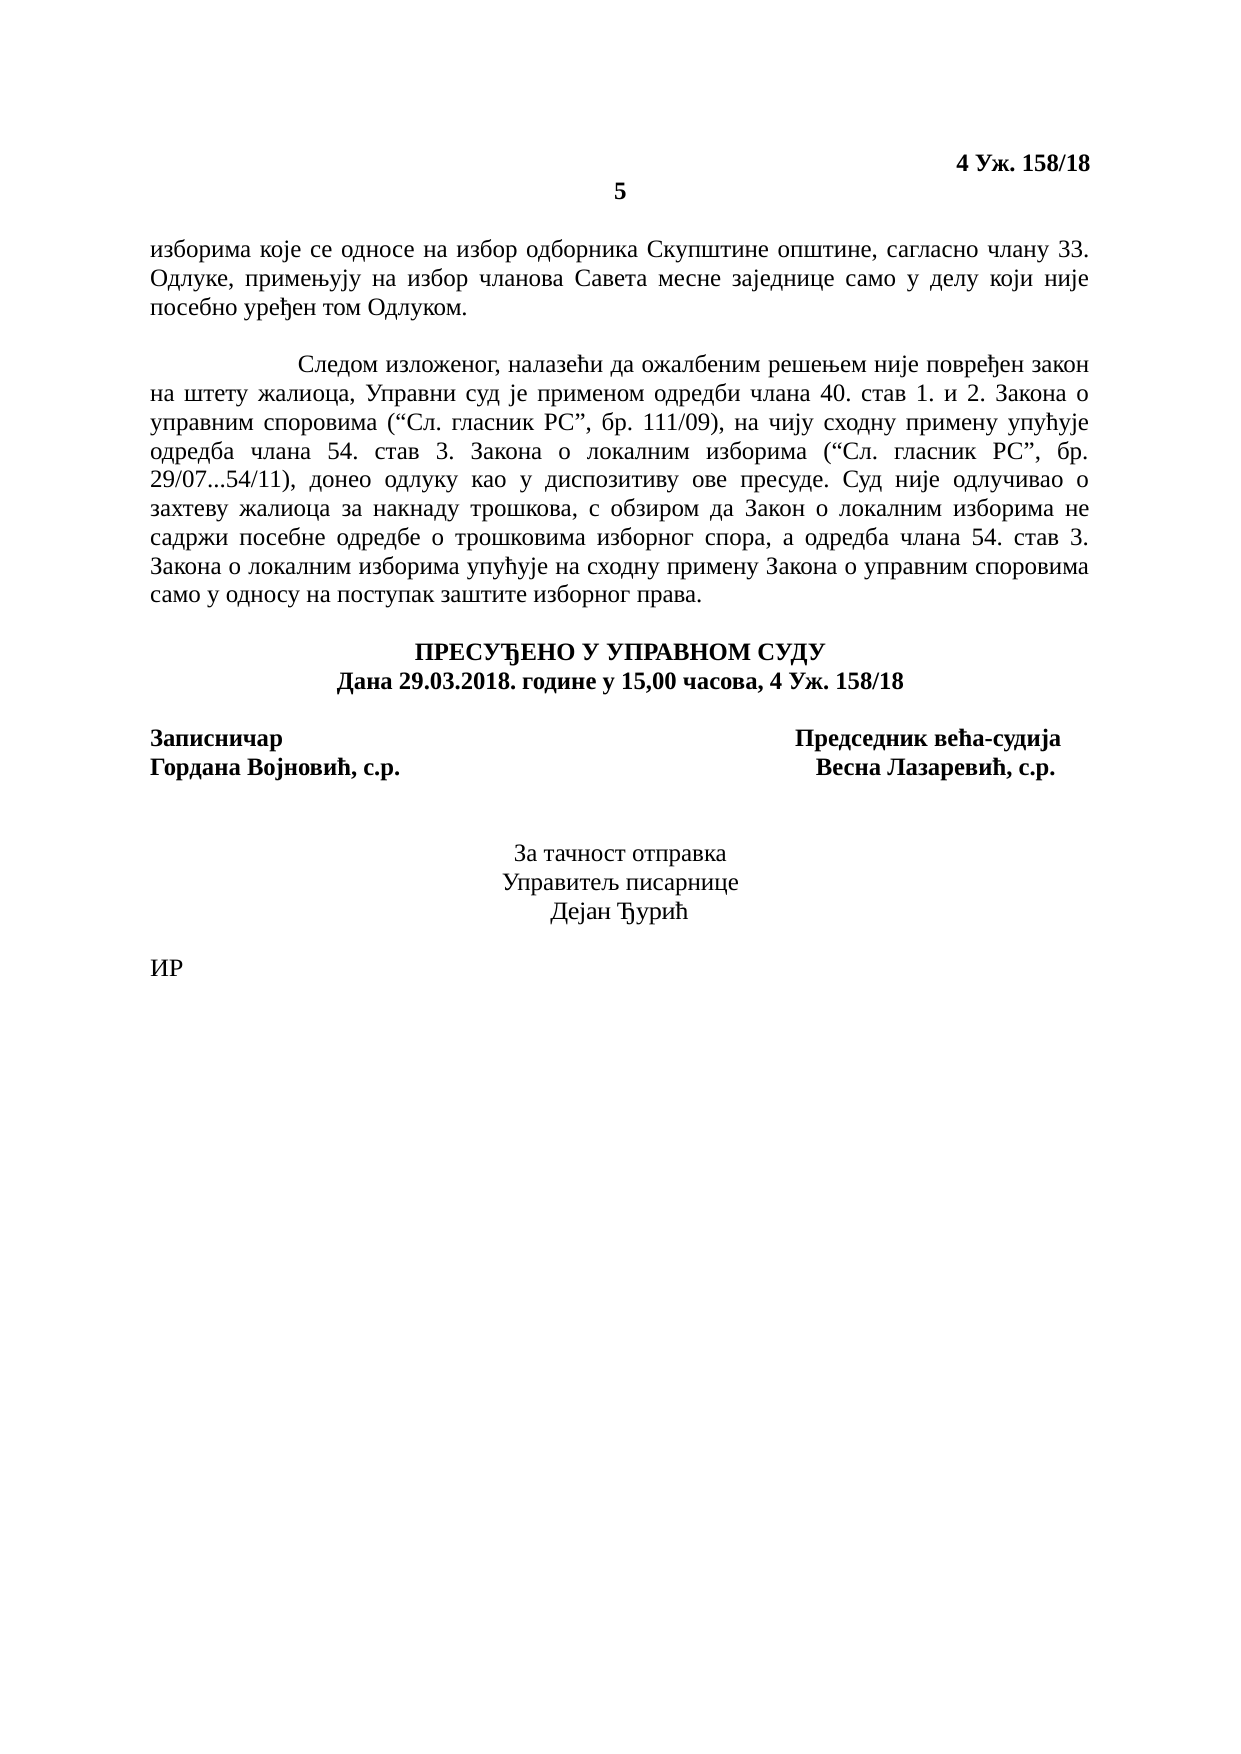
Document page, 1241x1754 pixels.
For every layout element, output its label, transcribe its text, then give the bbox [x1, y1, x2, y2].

text Гордана Војновић, с.р. Весна Лазаревић, с.р. [150, 752, 1090, 781]
text За тачност отправка [150, 838, 1090, 867]
text Дана 29.03.2018. године у 15,00 часова, 4 Уж. 158/18 [150, 666, 1090, 694]
text ИР [150, 953, 1089, 982]
text изборима које се односе на избор одборника Скупштине општине, сагласно члану 33. Одлуке, примењују на избор чланова Савета месне заједнице само у делу који није посебно уређен том Одлуком. [150, 234, 1090, 321]
text Записничар Председник већа-судија [150, 723, 1090, 752]
text Дејан Ђурић [150, 896, 1089, 924]
text ПРЕСУЂЕНО У УПРАВНОМ СУДУ [150, 637, 1090, 666]
text Следом изложеног, налазећи да ожалбеним решењем није повређен закон на штету жалиоца, Управни суд је применом одредби члана 40. став 1. и 2. Закона о управним споровима (“Сл. гласник РС”, бр. 111/09), на чију сходну примену упућује одредба члана 54. став 3. Закона о локалним изборима (“Сл. гласник РС”, бр. 29/07...54/11), донео одлуку као у диспозитиву ове пресуде. Суд није одлучивао о захтеву жалиоца за накнаду трошкова, с обзиром да Закон о локалним изборима не садржи посебне одредбе о трошковима изборног спора, а одредба члана 54. став 3. Закона о локалним изборима упућује на сходну примену Закона о управним споровима само у односу на поступак заштите изборног права. [150, 349, 1090, 608]
text Управитељ писарнице [150, 867, 1090, 896]
